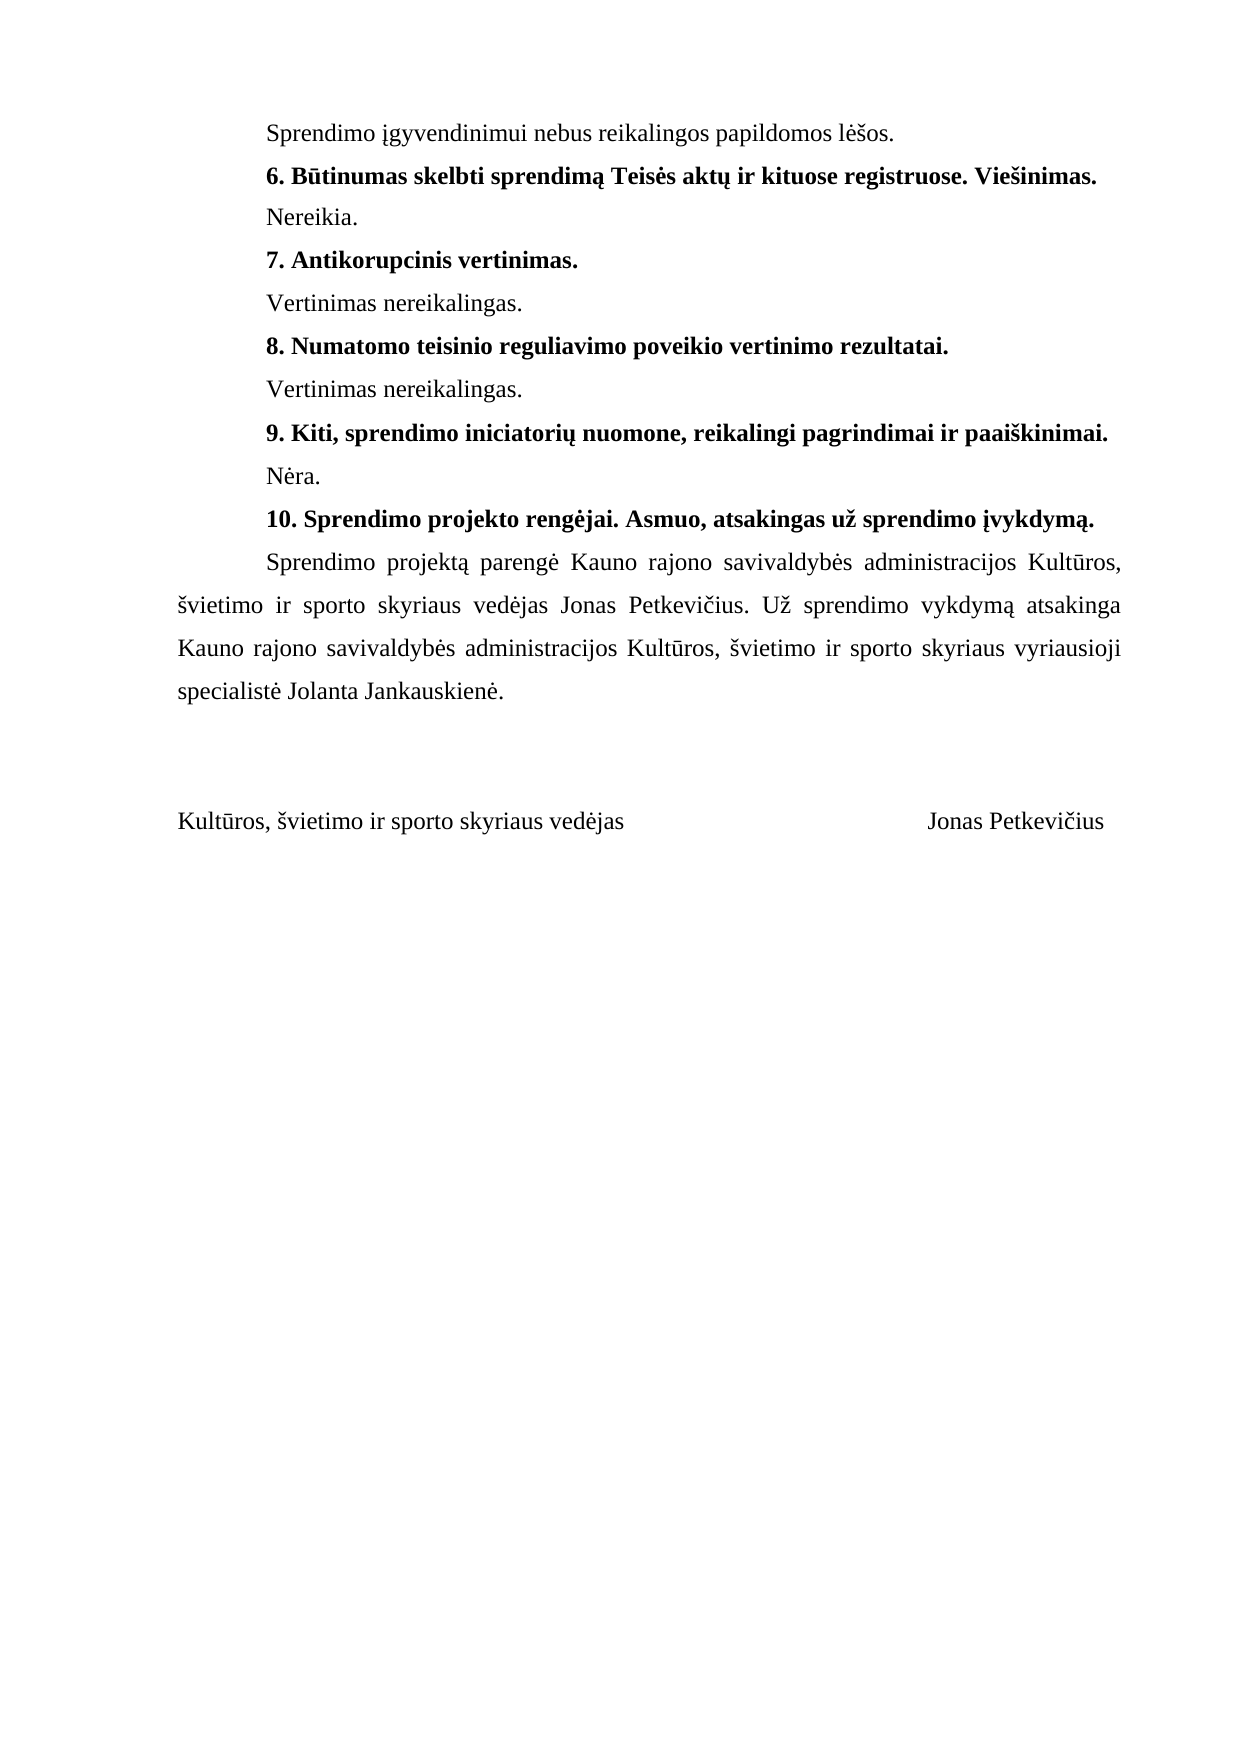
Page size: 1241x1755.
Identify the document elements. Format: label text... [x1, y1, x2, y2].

text Nereikia. [177, 202, 1122, 231]
text Sprendimo projektą parengė Kauno rajono savivaldybės administracijos Kultūros, švietimo ir sporto skyriaus vedėjas Jonas Petkevičius. Už sprendimo vykdymą atsakinga Kauno rajono savivaldybės administracijos Kultūros, švietimo ir sporto skyriaus vyriausioji specialistė Jolanta Jankauskienė. [177, 547, 1122, 705]
text Nėra. [177, 461, 1122, 489]
text 9. Kiti, sprendimo iniciatorių nuomone, reikalingi pagrindimai ir paaiškinimai. [177, 418, 1122, 446]
text Vertinimas nereikalingas. [177, 374, 1122, 403]
text Sprendimo įgyvendinimui nebus reikalingos papildomos lėšos. [177, 118, 1122, 147]
text Vertinimas nereikalingas. [177, 288, 1122, 317]
text 8. Numatomo teisinio reguliavimo poveikio vertinimo rezultatai. [177, 331, 1122, 360]
text 6. Būtinumas skelbti sprendimą Teisės aktų ir kituose registruose. Viešinimas. [177, 161, 1122, 190]
text Kultūros, švietimo ir sporto skyriaus vedėjas Jonas Petkevičius [177, 806, 1122, 834]
text 7. Antikorupcinis vertinimas. [177, 245, 1122, 274]
text 10. Sprendimo projekto rengėjai. Asmuo, atsakingas už sprendimo įvykdymą. [177, 504, 1122, 533]
